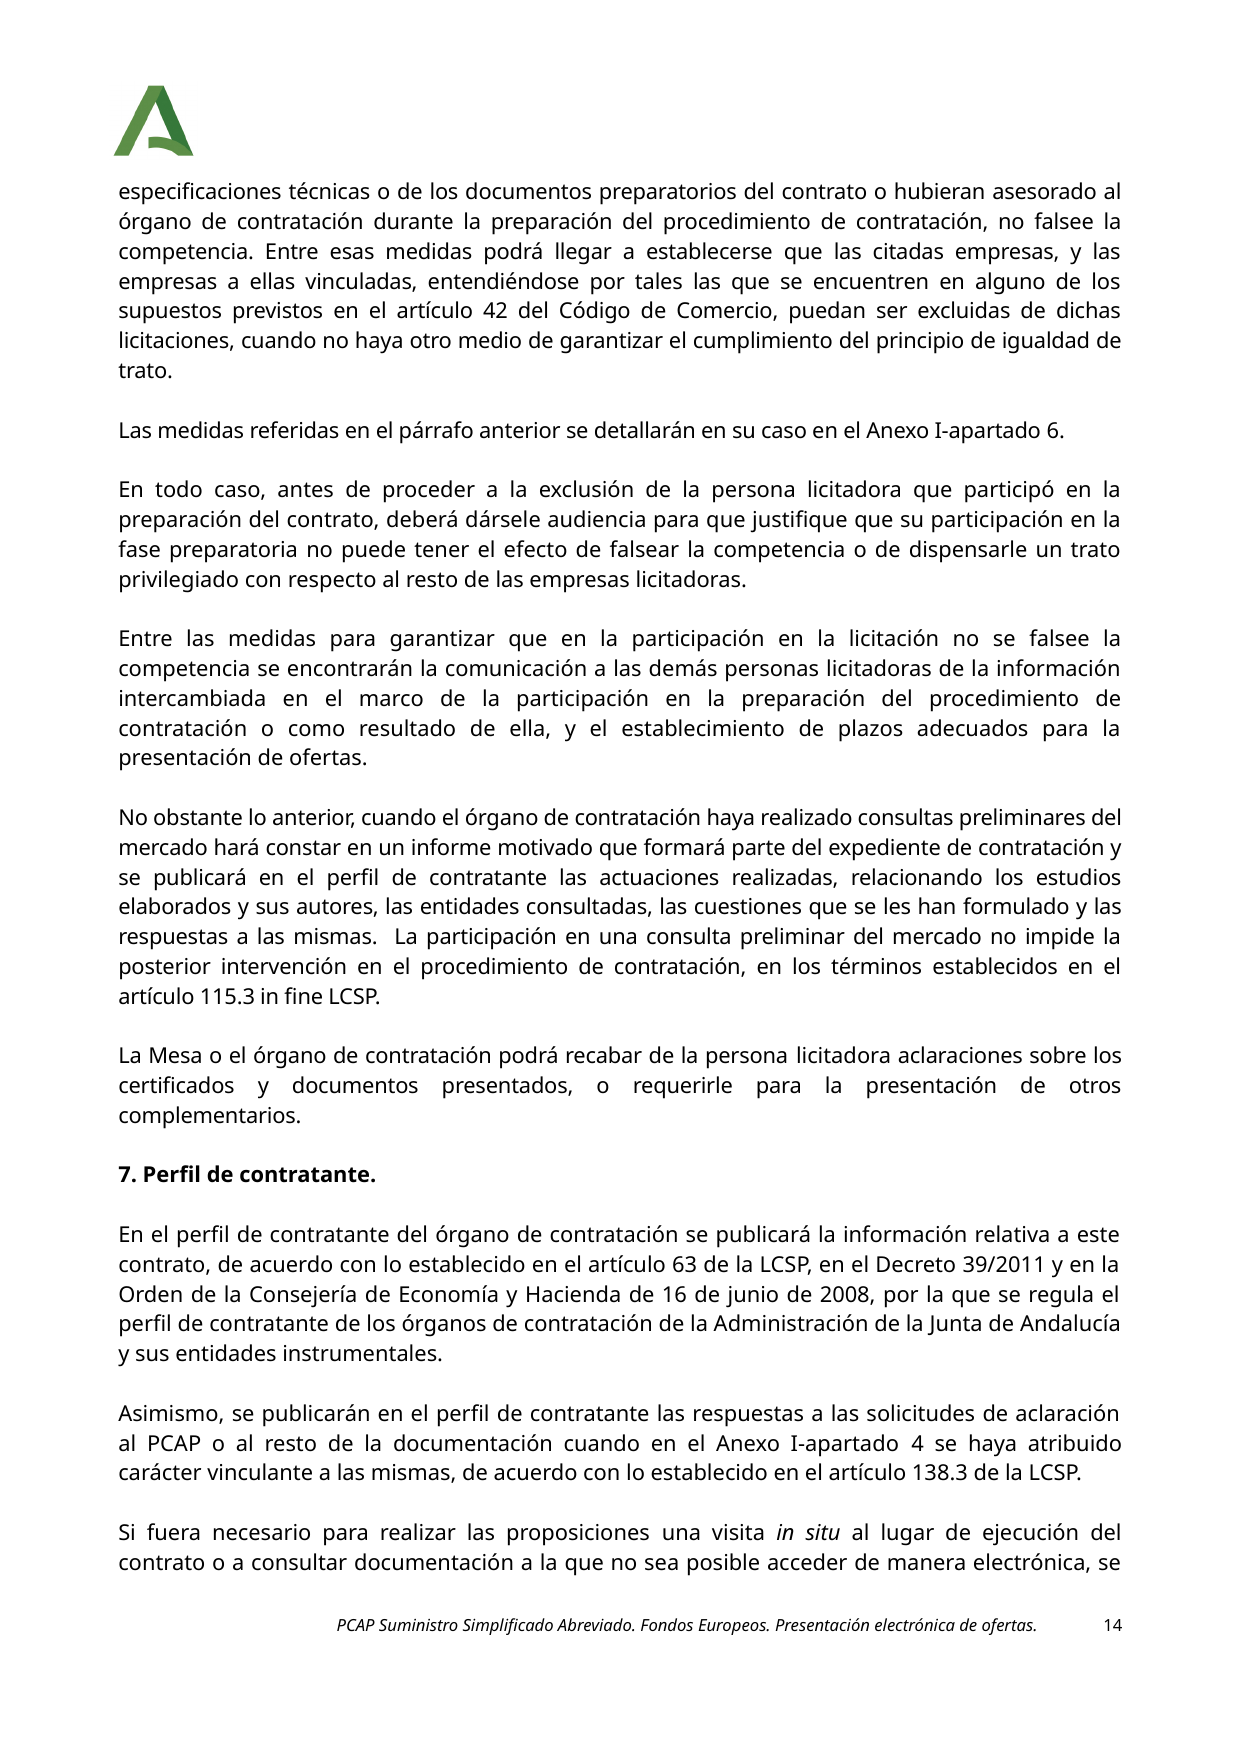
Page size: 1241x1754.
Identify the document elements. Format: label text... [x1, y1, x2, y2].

text En el perfil de contratante del órgano de contratación se publicará la información relativa a este contrato, de acuerdo con lo establecido en el artículo 63 de la LCSP, en el Decreto 39/2011 y en la Orden de la Consejería de Economía y Hacienda de 16 de junio de 2008, por la que se regula el perfil de contratante de los órganos de contratación de la Administración de la Junta de Andalucía y sus entidades instrumentales. [118, 1219, 1122, 1368]
text La Mesa o el órgano de contratación podrá recabar de la persona licitadora aclaraciones sobre los certificados y documentos presentados, o requerirle para la presentación de otros complementarios. [118, 1040, 1122, 1130]
text especificaciones técnicas o de los documentos preparatorios del contrato o hubieran asesorado al órgano de contratación durante la preparación del procedimiento de contratación, no falsee la competencia. Entre esas medidas podrá llegar a establecerse que las citadas empresas, y las empresas a ellas vinculadas, entendiéndose por tales las que se encuentren en alguno de los supuestos previstos en el artículo 42 del Código de Comercio, puedan ser excluidas de dichas licitaciones, cuando no haya otro medio de garantizar el cumplimiento del principio de igualdad de trato. [118, 176, 1122, 385]
text Entre las medidas para garantizar que en la participación en la licitación no se falsee la competencia se encontrarán la comunicación a las demás personas licitadoras de la información intercambiada en el marco de la participación en la preparación del procedimiento de contratación o como resultado de ella, y el establecimiento de plazos adecuados para la presentación de ofertas. [118, 623, 1122, 772]
text Las medidas referidas en el párrafo anterior se detallarán en su caso en el Anexo I-apartado 6. [118, 415, 1122, 444]
text En todo caso, antes de proceder a la exclusión de la persona licitadora que participó en la preparación del contrato, deberá dársele audiencia para que justifique que su participación en la fase preparatoria no puede tener el efecto de falsear la competencia o de dispensarle un trato privilegiado con respecto al resto de las empresas licitadoras. [118, 474, 1122, 593]
text Asimismo, se publicarán en el perfil de contratante las respuestas a las solicitudes de aclaración al PCAP o al resto de la documentación cuando en el Anexo I-apartado 4 se haya atribuido carácter vinculante a las mismas, de acuerdo con lo establecido en el artículo 138.3 de la LCSP. [118, 1398, 1122, 1487]
picture [109, 81, 198, 160]
text Si fuera necesario para realizar las proposiciones una visita in situ al lugar de ejecución del contrato o a consultar documentación a la que no sea posible acceder de manera electrónica, se [118, 1517, 1122, 1577]
text No obstante lo anterior, cuando el órgano de contratación haya realizado consultas preliminares del mercado hará constar en un informe motivado que formará parte del expediente de contratación y se publicará en el perfil de contratante las actuaciones realizadas, relacionando los estudios elaborados y sus autores, las entidades consultadas, las cuestiones que se les han formulado y las respuestas a las mismas. La participación en una consulta preliminar del mercado no impide la posterior intervención en el procedimiento de contratación, en los términos establecidos en el artículo 115.3 in fine LCSP. [118, 802, 1122, 1011]
subtitle 7. Perfil de contratante. [118, 1159, 1122, 1189]
